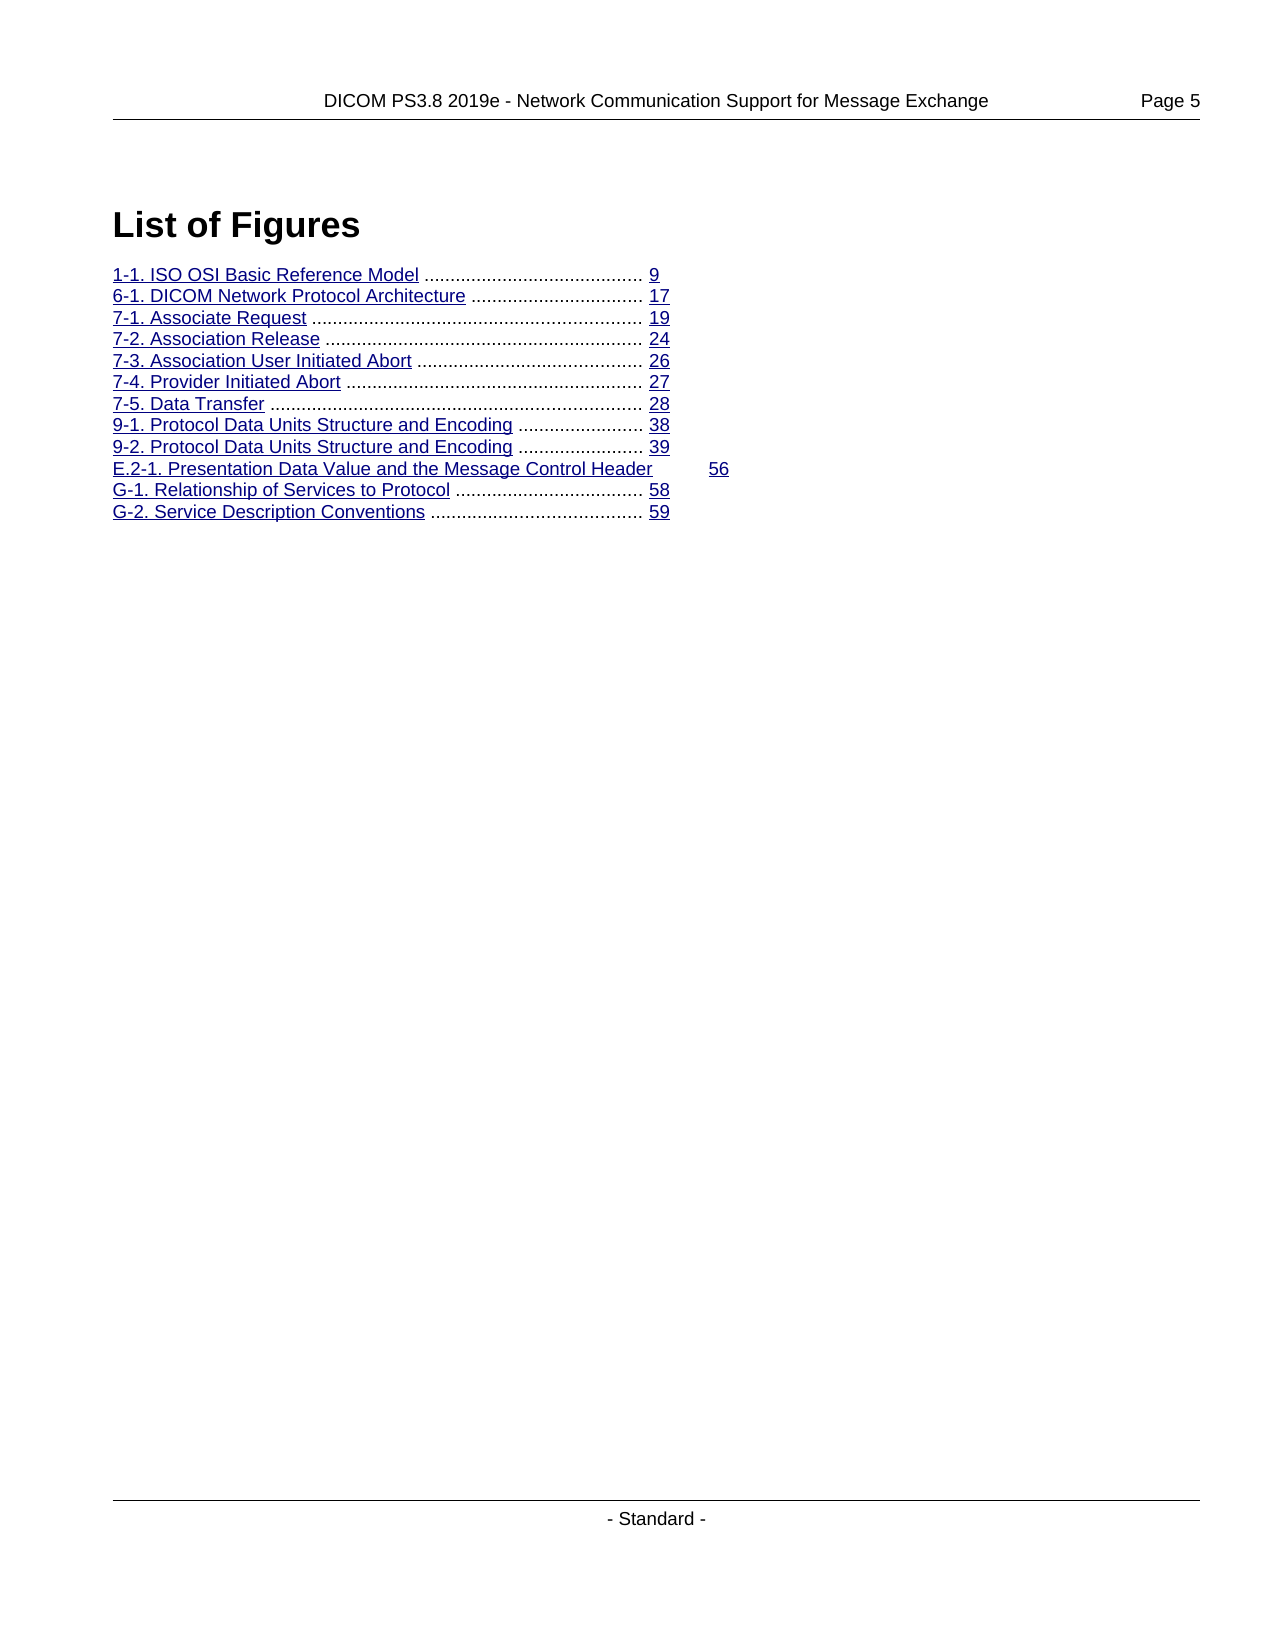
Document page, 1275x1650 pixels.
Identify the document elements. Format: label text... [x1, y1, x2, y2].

text 9-1. Protocol Data Units Structure and Encoding 0 [112, 414, 1175, 436]
text 7-3. Association User Initiated Abort 0 [112, 349, 1175, 371]
text 7-2. Association Release 0 [112, 328, 1175, 349]
text 1-1. ISO OSI Basic Reference Model 0 [112, 263, 1175, 285]
text E.2-1. Presentation Data Value and the Message Control Header 0 [112, 457, 1175, 479]
text 7-1. Associate Request 0 [112, 306, 1175, 328]
text 7-4. Provider Initiated Abort 0 [112, 371, 1175, 393]
text G-2. Service Description Conventions 0 [112, 501, 1175, 522]
text G-1. Relationship of Services to Protocol 0 [112, 479, 1175, 501]
text 7-5. Data Transfer 0 [112, 393, 1175, 414]
text 9-2. Protocol Data Units Structure and Encoding 0 [112, 436, 1175, 457]
text 6-1. DICOM Network Protocol Architecture 0 [112, 285, 1175, 306]
text List of Figures [112, 204, 1200, 245]
